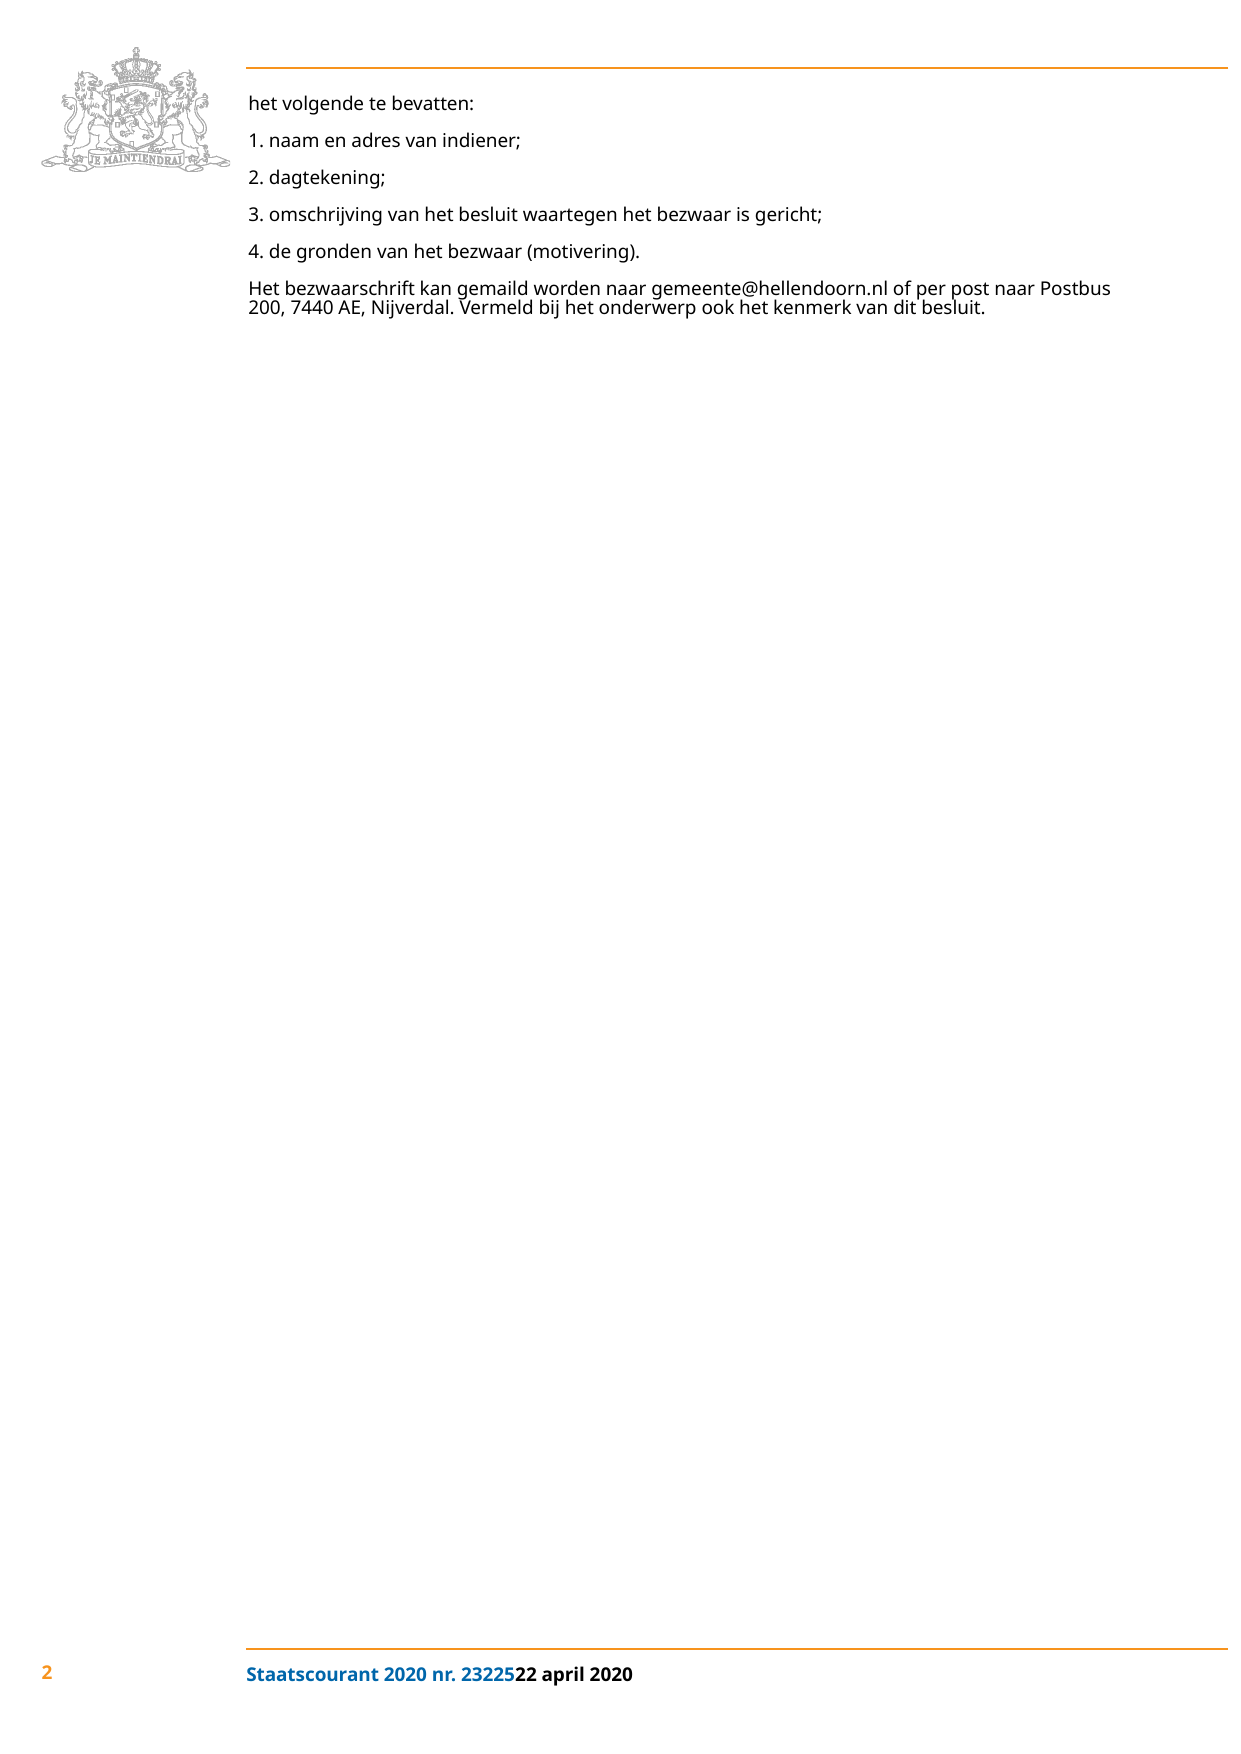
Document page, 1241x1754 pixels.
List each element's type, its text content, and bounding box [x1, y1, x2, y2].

text 4. de gronden van het bezwaar (motivering). [248, 243, 1152, 262]
text 3. omschrijving van het besluit waartegen het bezwaar is gericht; [248, 206, 1152, 225]
text Het bezwaarschrift kan gemaild worden naar gemeente@hellendoorn.nl of per post naar Postbus 200, 7440 AE, Nijverdal. Vermeld bij het onderwerp ook het kenmerk van dit besluit. [248, 280, 1152, 318]
picture [41, 47, 231, 172]
text 2. dagtekening; [248, 169, 1152, 188]
text 1. naam en adres van indiener; [248, 132, 1152, 151]
text het volgende te bevatten: [248, 95, 1152, 114]
